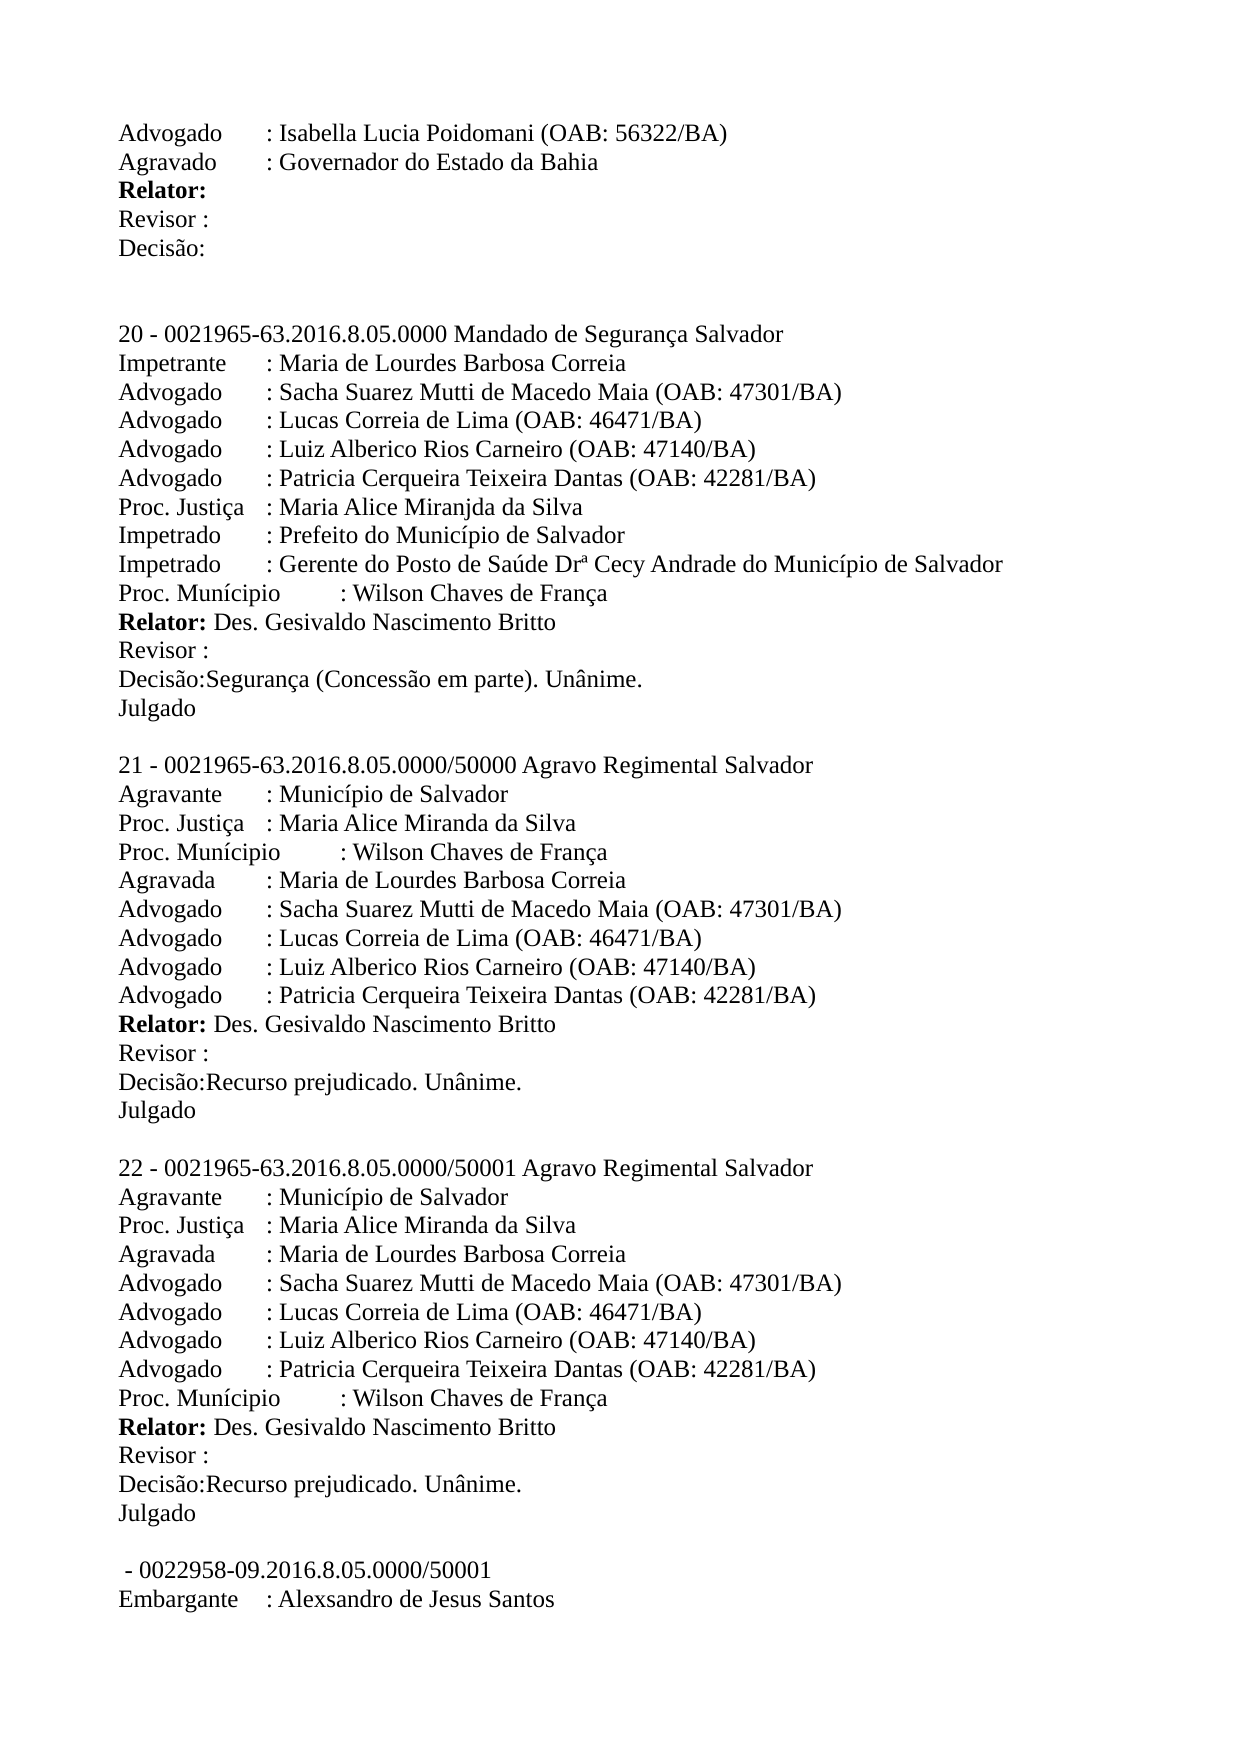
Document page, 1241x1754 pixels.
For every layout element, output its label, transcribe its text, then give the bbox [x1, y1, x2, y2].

text Advogado : Isabella Lucia Poidomani (OAB: 56322/BA) Agravado : Governador do Estado da Bahia Relator: [118, 118, 1122, 204]
text Decisão:Recurso prejudicado. Unânime. [118, 1067, 1122, 1096]
text Embargante : Alexsandro de Jesus Santos [118, 1584, 1122, 1613]
text Revisor : [118, 1441, 1122, 1469]
text 22 - 0021965-63.2016.8.05.0000/50001 Agravo Regimental Salvador [118, 1153, 1122, 1182]
text Revisor : [118, 1038, 1122, 1067]
text Decisão: [118, 233, 1122, 262]
text Julgado [118, 1498, 1122, 1527]
text Impetrante : Maria de Lourdes Barbosa Correia Advogado : Sacha Suarez Mutti de Macedo Maia (OAB: 47301/BA) Advogado : Lucas Correia de Lima (OAB: 46471/BA) Advogado : Luiz Alberico Rios Carneiro (OAB: 47140/BA) Advogado : Patricia Cerqueira Teixeira Dantas (OAB: 42281/BA) Proc. Justiça : Maria Alice Miranjda da Silva Impetrado : Prefeito do Município de Salvador Impetrado : Gerente do Posto de Saúde Drª Cecy Andrade do Município de Salvador Proc. Munícipio : Wilson Chaves de França Relator: Des. Gesivaldo Nascimento Britto [118, 348, 1122, 636]
text 20 - 0021965-63.2016.8.05.0000 Mandado de Segurança Salvador [118, 319, 1122, 348]
text Revisor : [118, 204, 1122, 233]
text Decisão:Segurança (Concessão em parte). Unânime. [118, 664, 1122, 693]
text 21 - 0021965-63.2016.8.05.0000/50000 Agravo Regimental Salvador [118, 751, 1122, 779]
text Agravante : Município de Salvador Proc. Justiça : Maria Alice Miranda da Silva Agravada : Maria de Lourdes Barbosa Correia Advogado : Sacha Suarez Mutti de Macedo Maia (OAB: 47301/BA) Advogado : Lucas Correia de Lima (OAB: 46471/BA) Advogado : Luiz Alberico Rios Carneiro (OAB: 47140/BA) Advogado : Patricia Cerqueira Teixeira Dantas (OAB: 42281/BA) Proc. Munícipio : Wilson Chaves de França Relator: Des. Gesivaldo Nascimento Britto [118, 1182, 1122, 1441]
text Agravante : Município de Salvador Proc. Justiça : Maria Alice Miranda da Silva Proc. Munícipio : Wilson Chaves de França Agravada : Maria de Lourdes Barbosa Correia Advogado : Sacha Suarez Mutti de Macedo Maia (OAB: 47301/BA) Advogado : Lucas Correia de Lima (OAB: 46471/BA) Advogado : Luiz Alberico Rios Carneiro (OAB: 47140/BA) Advogado : Patricia Cerqueira Teixeira Dantas (OAB: 42281/BA) Relator: Des. Gesivaldo Nascimento Britto [118, 779, 1122, 1038]
text Decisão:Recurso prejudicado. Unânime. [118, 1469, 1122, 1498]
text Julgado [118, 1096, 1122, 1124]
text Revisor : [118, 636, 1122, 664]
text Julgado [118, 693, 1122, 722]
text - 0022958-09.2016.8.05.0000/50001 [118, 1556, 1122, 1584]
